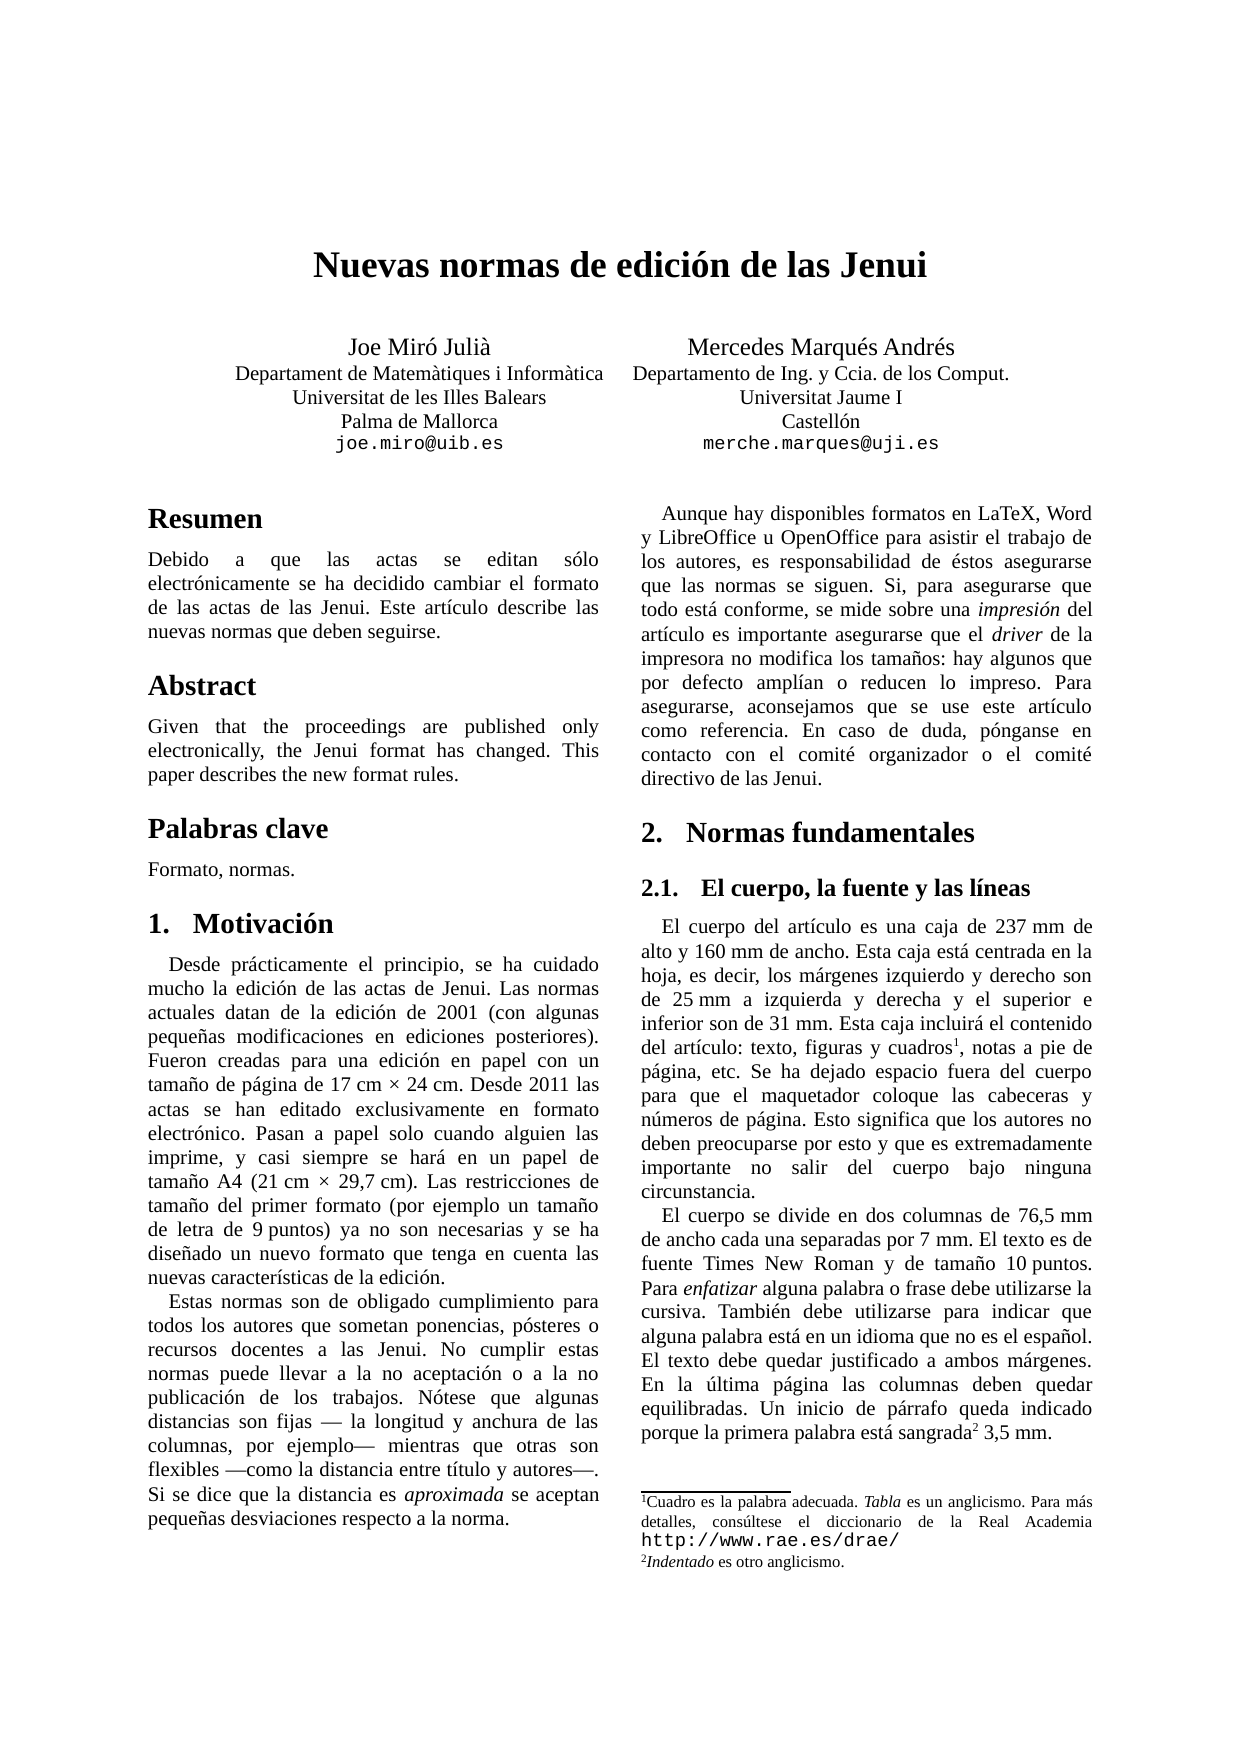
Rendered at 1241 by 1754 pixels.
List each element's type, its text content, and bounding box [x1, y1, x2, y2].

table_cell Universitat de les Illes Balears [219, 385, 620, 409]
text Abstract [148, 668, 599, 702]
table_header Mercedes Marqués Andrés [620, 333, 1022, 361]
text Aunque hay disponibles formatos en LaTeX, Word y LibreOffice u OpenOffice para asistir el trabajo de los autores, es responsabilidad de éstos asegurarse que las normas se siguen. Si, para asegurarse que todo está conforme, se mide sobre una impresión del artículo es importante asegurarse que el driver de la impresora no modifica los tamaños: hay algunos que por defecto amplían o reducen lo impreso. Para asegurarse, aconsejamos que se use este artículo como referencia. En caso de duda, pónganse en contacto con el comité organizador o el comité directivo de las Jenui. [641, 501, 1093, 790]
table_cell joe.miro@uib.es [219, 434, 620, 472]
text Formato, normas. [148, 857, 599, 881]
table_cell Departamento de Ing. y Ccia. de los Comput. [620, 361, 1022, 385]
subtitle Motivación [148, 906, 599, 939]
subtitle Normas fundamentales [641, 815, 1093, 848]
table_header Joe Miró Julià [219, 333, 620, 361]
table_cell Castellón [620, 409, 1022, 433]
text Given that the proceedings are published only electronically, the Jenui format has changed. This paper describes the new format rules. [148, 714, 599, 786]
text Desde prácticamente el principio, se ha cuidado mucho la edición de las actas de Jenui. Las normas actuales datan de la edición de 2001 (con algunas pequeñas modificaciones en ediciones posteriores). Fueron creadas para una edición en papel con un tamaño de página de 17 cm × 24 cm. Desde 2011 las actas se han editado exclusivamente en formato electrónico. Pasan a papel solo cuando alguien las imprime, y casi siempre se hará en un papel de tamaño A4 (21 cm × 29,7 cm). Las restricciones de tamaño del primer formato (por ejemplo un tamaño de letra de 9 puntos) ya no son necesarias y se ha diseñado un nuevo formato que tenga en cuenta las nuevas características de la edición. [148, 952, 599, 1289]
text Resumen [148, 501, 599, 535]
text Nuevas normas de edición de las Jenui [148, 242, 1093, 285]
table_cell Universitat Jaume I [620, 385, 1022, 409]
table_cell Palma de Mallorca [219, 409, 620, 433]
text El cuerpo del artículo es una caja de 237 mm de alto y 160 mm de ancho. Esta caja está centrada en la hoja, es decir, los márgenes izquierdo y derecho son de 25 mm a izquierda y derecha y el superior e inferior son de 31 mm. Esta caja incluirá el contenido del artículo: texto, figuras y cuadros, notas a pie de página, etc. Se ha dejado espacio fuera del cuerpo para que el maquetador coloque las cabeceras y números de página. Esto significa que los autores no deben preocuparse por esto y que es extremadamente importante no salir del cuerpo bajo ninguna circunstancia. [641, 914, 1093, 1203]
text Indentado es otro anglicismo. [641, 1552, 1093, 1571]
text El cuerpo se divide en dos columnas de 76,5 mm de ancho cada una separadas por 7 mm. El texto es de fuente Times New Roman y de tamaño 10 puntos. Para enfatizar alguna palabra o frase debe utilizarse la cursiva. También debe utilizarse para indicar que alguna palabra está en un idioma que no es el español. El texto debe quedar justificado a ambos márgenes. En la última página las columnas deben quedar equilibradas. Un inicio de párrafo queda indicado porque la primera palabra está sangrada 3,5 mm. [641, 1203, 1093, 1444]
subtitle El cuerpo, la fuente y las líneas [641, 873, 1093, 902]
table_cell merche.marques@uji.es [620, 434, 1022, 472]
text Palabras clave [148, 811, 599, 844]
text Debido a que las actas se editan sólo electrónicamente se ha decidido cambiar el formato de las actas de las Jenui. Este artículo describe las nuevas normas que deben seguirse. [148, 547, 599, 643]
text Estas normas son de obligado cumplimiento para todos los autores que sometan ponencias, pósteres o recursos docentes a las Jenui. No cumplir estas normas puede llevar a la no aceptación o a la no publicación de los trabajos. Nótese que algunas distancias son fijas — la longitud y anchura de las columnas, por ejemplo— mientras que otras son flexibles —como la distancia entre título y autores—. Si se dice que la distancia es aproximada se aceptan pequeñas desviaciones respecto a la norma. [148, 1289, 599, 1529]
table_cell Departament de Matemàtiques i Informàtica [219, 361, 620, 385]
text Cuadro es la palabra adecuada. Tabla es un anglicismo. Para más detalles, consúltese el diccionario de la Real Academia http://www.rae.es/drae/ [641, 1492, 1093, 1552]
